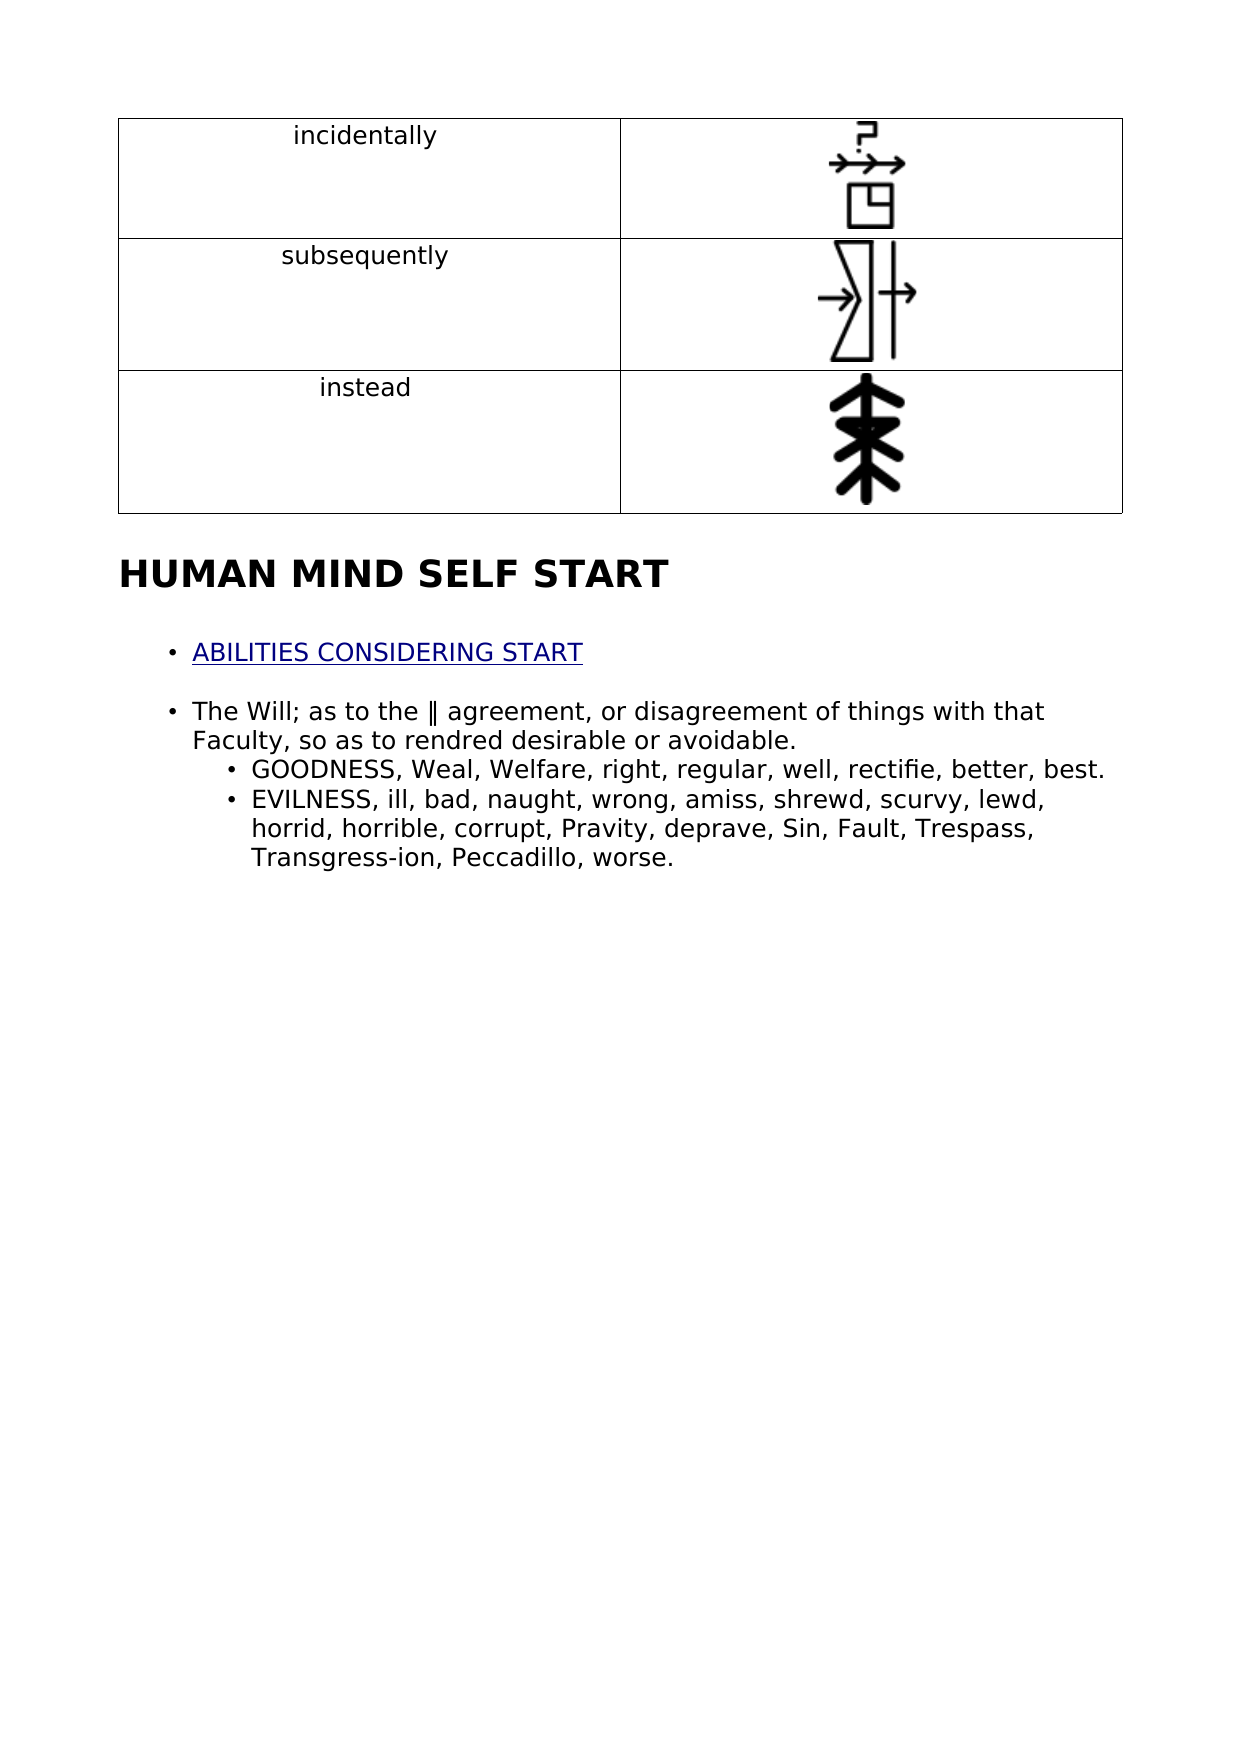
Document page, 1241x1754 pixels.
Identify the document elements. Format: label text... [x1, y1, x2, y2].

picture [829, 373, 905, 505]
table_cell subsequently [119, 239, 620, 370]
table_cell [621, 239, 1122, 370]
list GOODNESS, Weal, Welfare, right, regular, well, rectifie, better, best. [236, 756, 1122, 785]
list ABILITIES CONSIDERING START [177, 639, 1122, 668]
list The Will; as to the ‖ agreement, or disagreement of things with that Faculty, so as to rendred desirable or avoidable. [177, 697, 1122, 756]
table_cell [621, 119, 1122, 238]
table_cell instead [119, 371, 620, 513]
subtitle HUMAN MIND SELF START [118, 553, 1122, 597]
table_cell incidentally [119, 119, 620, 238]
list EVILNESS, ill, bad, naught, wrong, amiss, shrewd, scurvy, lewd, horrid, horrible, corrupt, Pravity, deprave, Sin, Fault, Trespass, Transgress-ion, Peccadillo, worse. [236, 785, 1122, 872]
picture [817, 240, 917, 362]
picture [828, 121, 906, 229]
table_cell [621, 371, 1122, 513]
